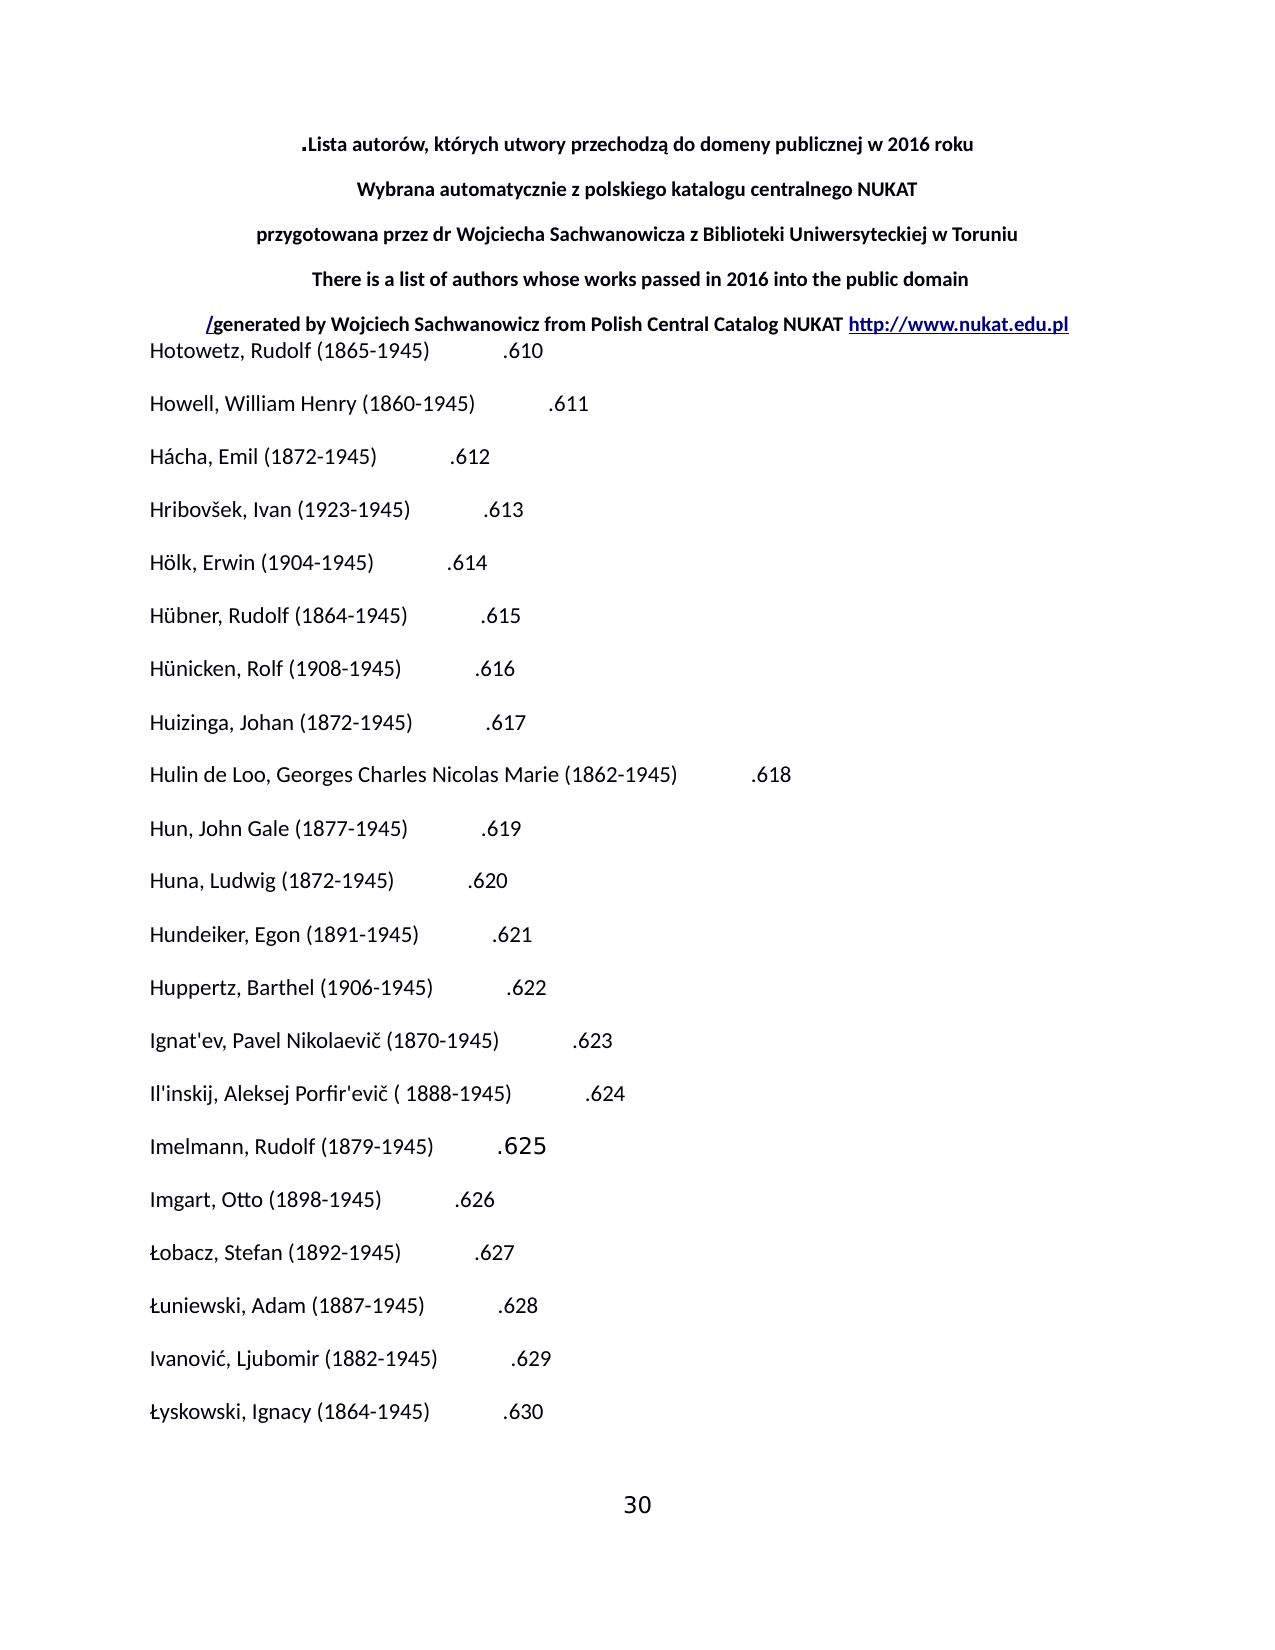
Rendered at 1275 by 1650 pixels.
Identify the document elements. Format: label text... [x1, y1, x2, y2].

list Huna, Ludwig (1872-1945) [150, 867, 1087, 895]
list Hundeiker, Egon (1891-1945) [150, 920, 1087, 948]
list Łyskowski, Ignacy (1864-1945) [150, 1397, 1087, 1425]
list Hácha, Emil (1872-1945) [150, 442, 1087, 471]
list Ivanović, Ljubomir (1882-1945) [150, 1344, 1087, 1372]
list Imgart, Otto (1898-1945) [150, 1185, 1087, 1213]
list Hribovšek, Ivan (1923-1945) [150, 496, 1087, 523]
list Huppertz, Barthel (1906-1945) [150, 973, 1087, 1001]
list Howell, William Henry (1860-1945) [150, 389, 1087, 417]
list Hölk, Erwin (1904-1945) [150, 548, 1087, 577]
list Huizinga, Johan (1872-1945) [150, 708, 1087, 736]
list Imelmann, Rudolf (1879-1945) [150, 1132, 1087, 1160]
list Łobacz, Stefan (1892-1945) [150, 1238, 1087, 1266]
list Hun, John Gale (1877-1945) [150, 814, 1087, 842]
list Il'inskij, Aleksej Porfir'evič ( 1888-1945) [150, 1079, 1087, 1107]
list Hotowetz, Rudolf (1865-1945) [150, 336, 1087, 364]
list Hulin de Loo, Georges Charles Nicolas Marie (1862-1945) [150, 761, 1087, 789]
list Hünicken, Rolf (1908-1945) [150, 654, 1087, 683]
list Ignat'ev, Pavel Nikolaevič (1870-1945) [150, 1026, 1087, 1054]
list Hübner, Rudolf (1864-1945) [150, 602, 1087, 629]
list Łuniewski, Adam (1887-1945) [150, 1291, 1087, 1319]
